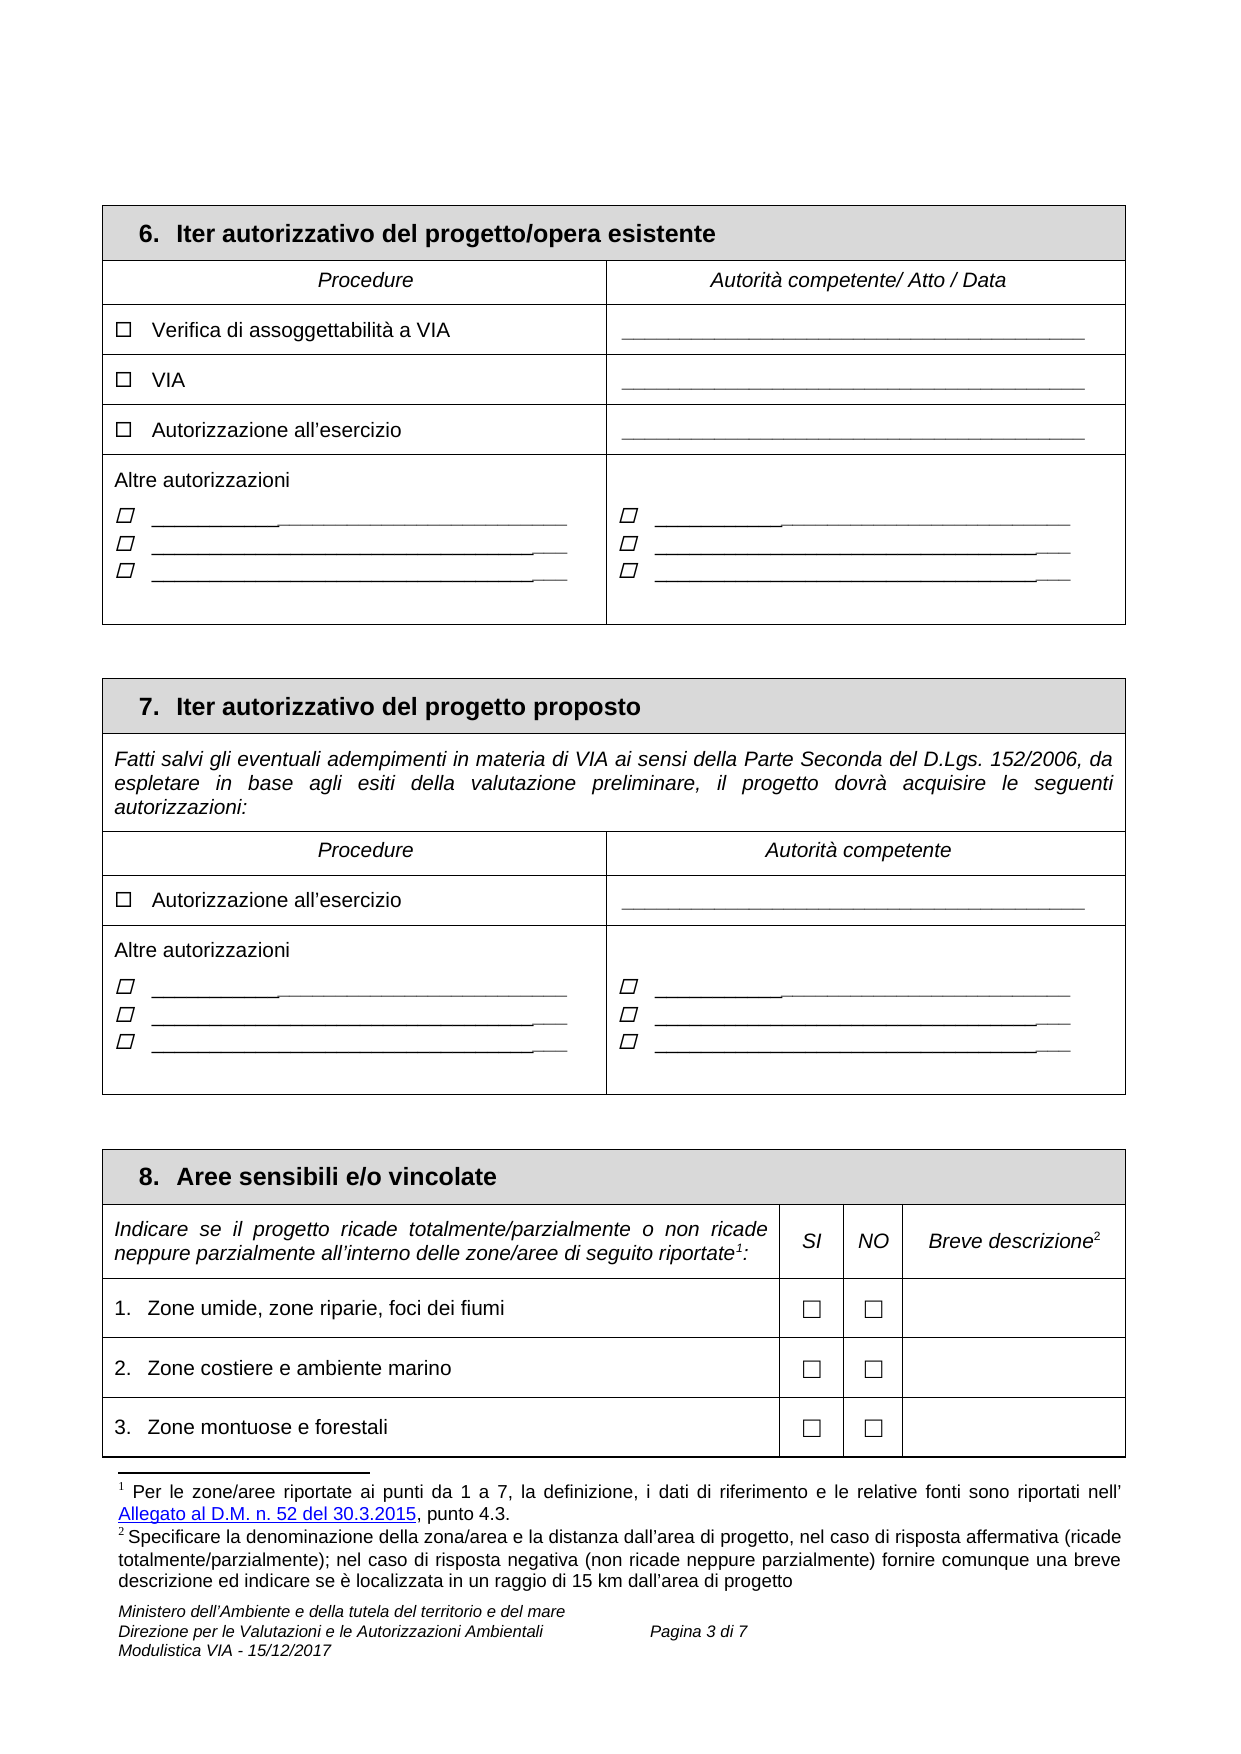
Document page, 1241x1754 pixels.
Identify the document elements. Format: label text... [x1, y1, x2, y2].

table_cell □ [780, 1338, 843, 1397]
table_cell NO [844, 1205, 902, 1278]
table_cell Zone montuose e forestali [103, 1398, 779, 1456]
table_cell ________________________________________ [607, 355, 1125, 404]
table_cell [903, 1279, 1125, 1337]
table_cell □ [844, 1398, 902, 1456]
table_header Iter autorizzativo del progetto proposto [103, 679, 1125, 733]
table_cell □ [844, 1338, 902, 1397]
table_cell [903, 1398, 1125, 1456]
table_cell □ [780, 1279, 843, 1337]
table_cell ____________________________________ ____________________________________ ____________________________________ [607, 455, 1125, 623]
table_cell Autorizzazione all’esercizio [103, 876, 606, 925]
table_header Aree sensibili e/o vincolate [103, 1150, 1125, 1204]
table_cell [903, 1338, 1125, 1397]
table_cell Zone umide, zone riparie, foci dei fiumi [103, 1279, 779, 1337]
table_cell Verifica di assoggettabilità a VIA [103, 305, 606, 354]
table_cell Altre autorizzazioni ____________________________________ ____________________________________ ____________________________________ [103, 455, 606, 623]
table_cell Zone costiere e ambiente marino [103, 1338, 779, 1397]
table_header Iter autorizzativo del progetto/opera esistente [103, 206, 1125, 260]
table_cell SI [780, 1205, 843, 1278]
table_cell Fatti salvi gli eventuali adempimenti in materia di VIA ai sensi della Parte Seconda del D.Lgs. 152/2006, da espletare in base agli esiti della valutazione preliminare, il progetto dovrà acquisire le seguenti autorizzazioni: [103, 734, 1125, 831]
table_cell Autorizzazione all’esercizio [103, 405, 606, 454]
table_cell Autorità competente [607, 832, 1125, 875]
table_cell Procedure [103, 832, 606, 875]
table_cell ________________________________________ [607, 876, 1125, 925]
table_cell ____________________________________ ____________________________________ ____________________________________ [607, 926, 1125, 1094]
table_cell ________________________________________ [607, 305, 1125, 354]
table_cell VIA [103, 355, 606, 404]
table_cell Altre autorizzazioni ____________________________________ ____________________________________ ____________________________________ [103, 926, 606, 1094]
table_cell ________________________________________ [607, 405, 1125, 454]
table_cell Autorità competente/ Atto / Data [607, 261, 1125, 304]
table_cell □ [844, 1279, 902, 1337]
table_cell Indicare se il progetto ricade totalmente/parzialmente o non ricade neppure parzialmente all’interno delle zone/aree di seguito riportate: [103, 1205, 779, 1278]
table_cell □ [780, 1398, 843, 1456]
table_cell Breve descrizione [903, 1205, 1125, 1278]
table_cell Procedure [103, 261, 606, 304]
